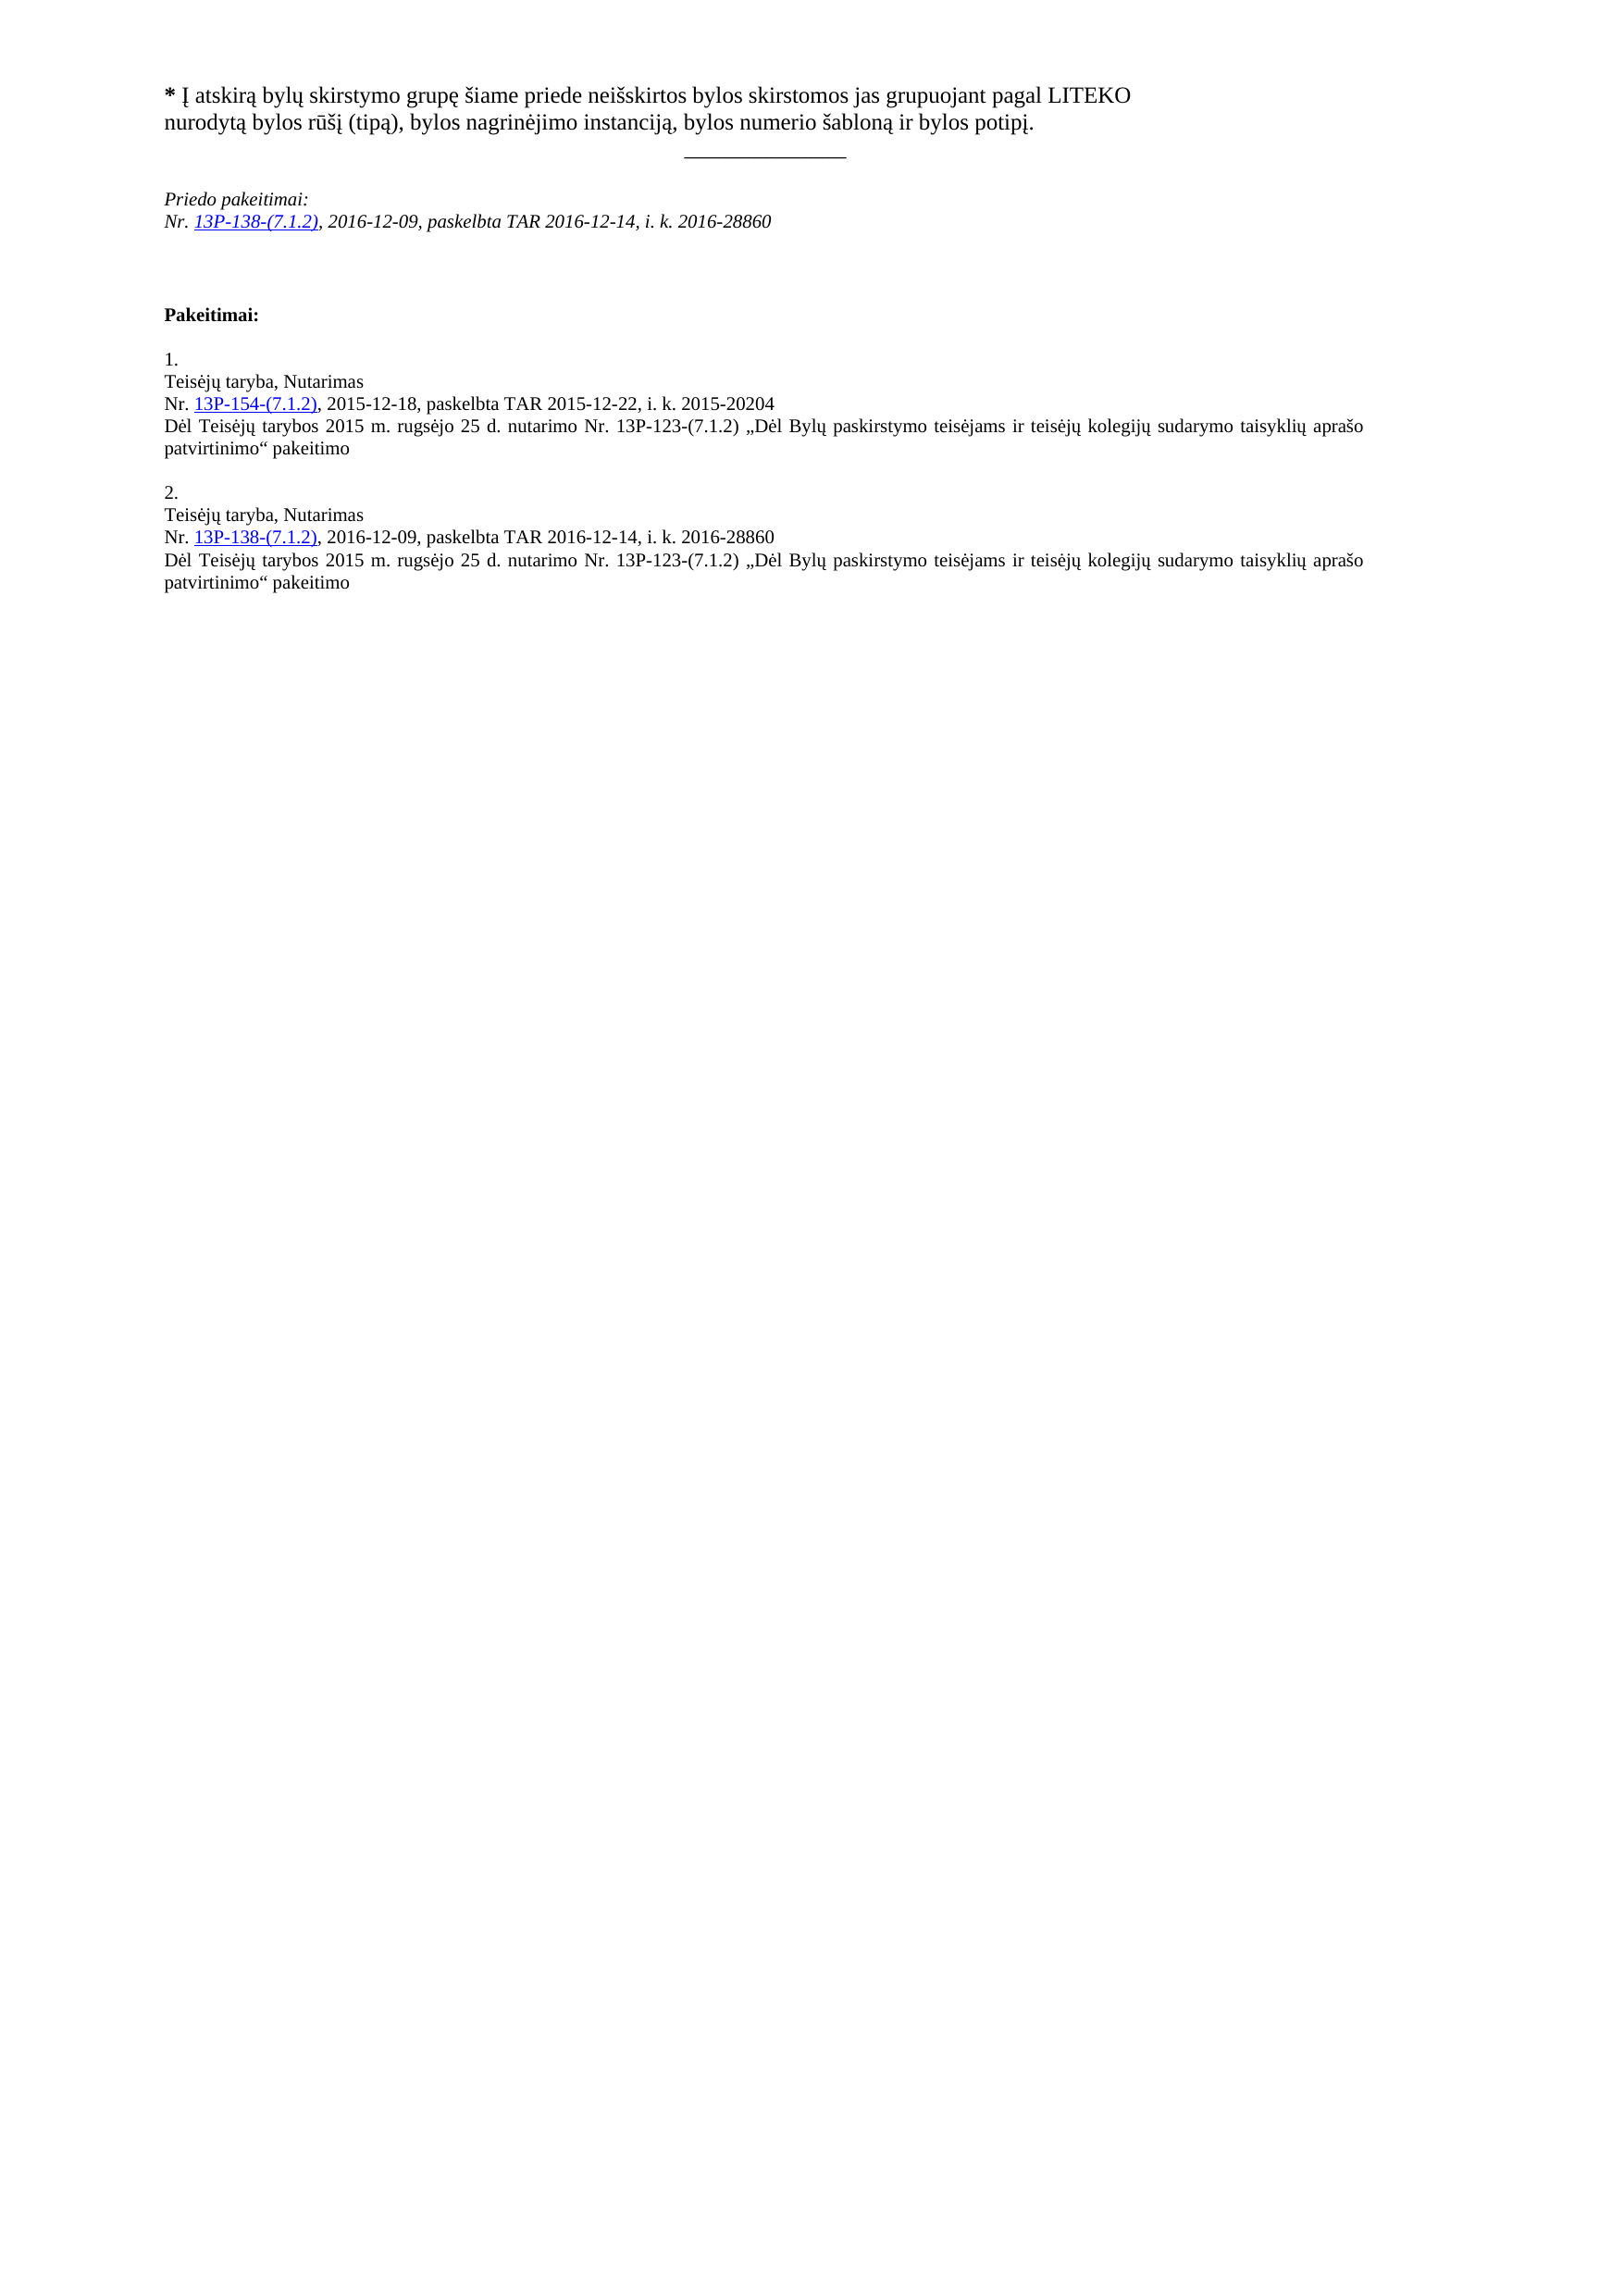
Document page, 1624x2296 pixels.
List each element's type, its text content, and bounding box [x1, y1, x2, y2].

text Dėl Teisėjų tarybos 2015 m. rugsėjo 25 d. nutarimo Nr. 13P-123-(7.1.2) „Dėl Bylų paskirstymo teisėjams ir teisėjų kolegijų sudarymo taisyklių aprašo patvirtinimo“ pakeitimo [164, 548, 1367, 593]
text * Į atskirą bylų skirstymo grupę šiame priede neišskirtos bylos skirstomos jas grupuojant pagal LITEKO [164, 81, 1367, 108]
text Nr. 13P-138-(7.1.2), 2016-12-09, paskelbta TAR 2016-12-14, i. k. 2016-28860 [164, 526, 1367, 548]
text nurodytą bylos rūšį (tipą), bylos nagrinėjimo instanciją, bylos numerio šabloną ir bylos potipį. [164, 108, 1367, 134]
text Teisėjų taryba, Nutarimas [164, 503, 1367, 526]
text Dėl Teisėjų tarybos 2015 m. rugsėjo 25 d. nutarimo Nr. 13P-123-(7.1.2) „Dėl Bylų paskirstymo teisėjams ir teisėjų kolegijų sudarymo taisyklių aprašo patvirtinimo“ pakeitimo [164, 415, 1367, 459]
text Priedo pakeitimai: [164, 188, 1367, 210]
text Nr. 13P-138-(7.1.2), 2016-12-09, paskelbta TAR 2016-12-14, i. k. 2016-28860 [164, 210, 1367, 232]
text ______________ [164, 134, 1367, 161]
text Pakeitimai: [164, 304, 1367, 326]
text 1. [164, 348, 1367, 370]
text Nr. 13P-154-(7.1.2), 2015-12-18, paskelbta TAR 2015-12-22, i. k. 2015-20204 [164, 392, 1367, 415]
text 2. [164, 481, 1367, 503]
text Teisėjų taryba, Nutarimas [164, 370, 1367, 392]
